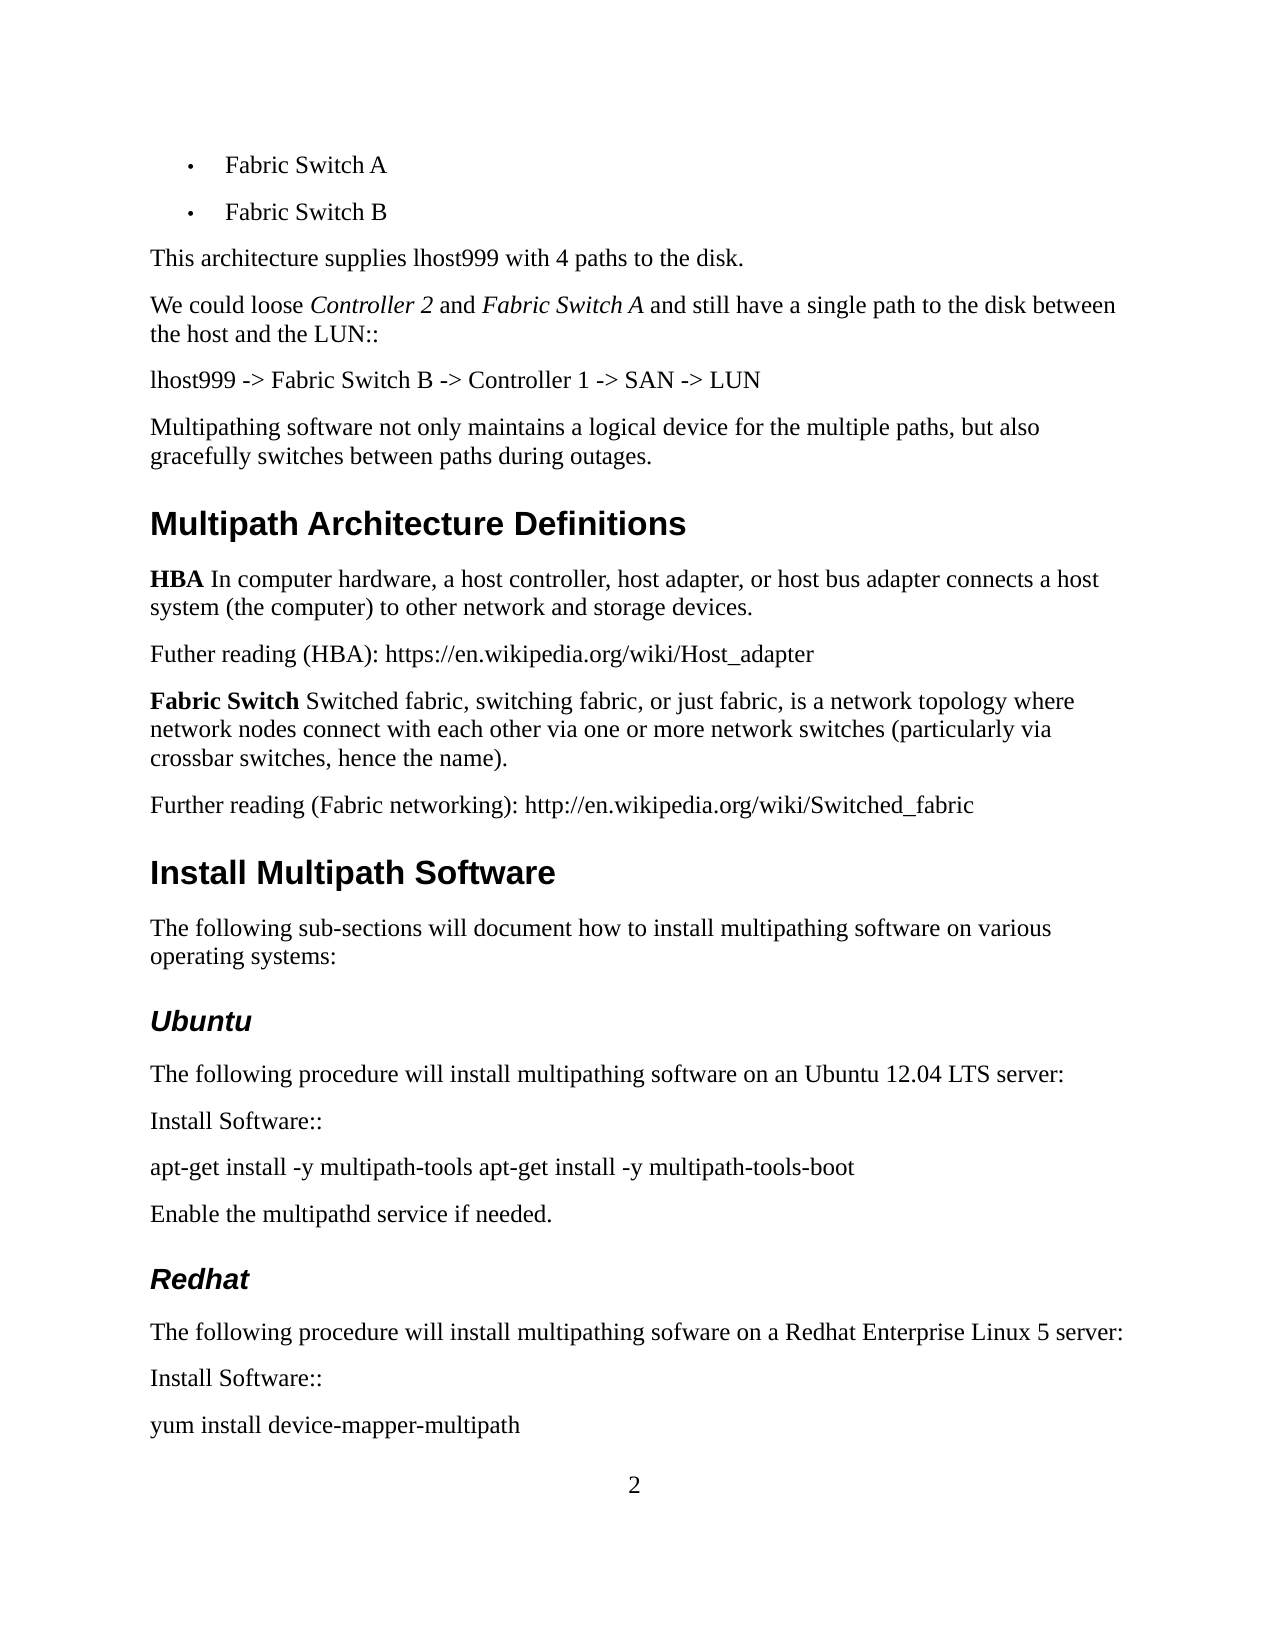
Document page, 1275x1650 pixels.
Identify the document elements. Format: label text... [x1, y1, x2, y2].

text Install Software:: [150, 1363, 1125, 1392]
list Fabric Switch B [187, 197, 1125, 225]
subtitle Ubuntu [150, 1004, 1125, 1038]
text Install Software:: [150, 1106, 1125, 1134]
subtitle Redhat [150, 1262, 1125, 1295]
text Fabric Switch Switched fabric, switching fabric, or just fabric, is a network topology where network nodes connect with each other via one or more network switches (particularly via crossbar switches, hence the name). [150, 686, 1125, 772]
text Enable the multipathd service if needed. [150, 1199, 1125, 1228]
text HBA In computer hardware, a host controller, host adapter, or host bus adapter connects a host system (the computer) to other network and storage devices. [150, 564, 1125, 621]
text Multipathing software not only maintains a logical device for the multiple paths, but also gracefully switches between paths during outages. [150, 412, 1125, 469]
text apt-get install -y multipath-tools apt-get install -y multipath-tools-boot [150, 1152, 1125, 1181]
text The following procedure will install multipathing sofware on a Redhat Enterprise Linux 5 server: [150, 1317, 1125, 1346]
text Further reading (Fabric networking): http://en.wikipedia.org/wiki/Switched_fabric [150, 790, 1125, 819]
subtitle Multipath Architecture Definitions [150, 503, 1125, 542]
text yum install device-mapper-multipath [150, 1410, 1125, 1439]
list Fabric Switch A [187, 150, 1125, 179]
subtitle Install Multipath Software [150, 853, 1125, 891]
text The following sub-sections will document how to install multipathing software on various operating systems: [150, 913, 1125, 970]
text We could loose Controller 2 and Fabric Switch A and still have a single path to the disk between the host and the LUN:: [150, 290, 1125, 347]
text This architecture supplies lhost999 with 4 paths to the disk. [150, 243, 1125, 272]
text Futher reading (HBA): https://en.wikipedia.org/wiki/Host_adapter [150, 639, 1125, 668]
text lhost999 -> Fabric Switch B -> Controller 1 -> SAN -> LUN [150, 365, 1125, 394]
text The following procedure will install multipathing software on an Ubuntu 12.04 LTS server: [150, 1059, 1125, 1088]
